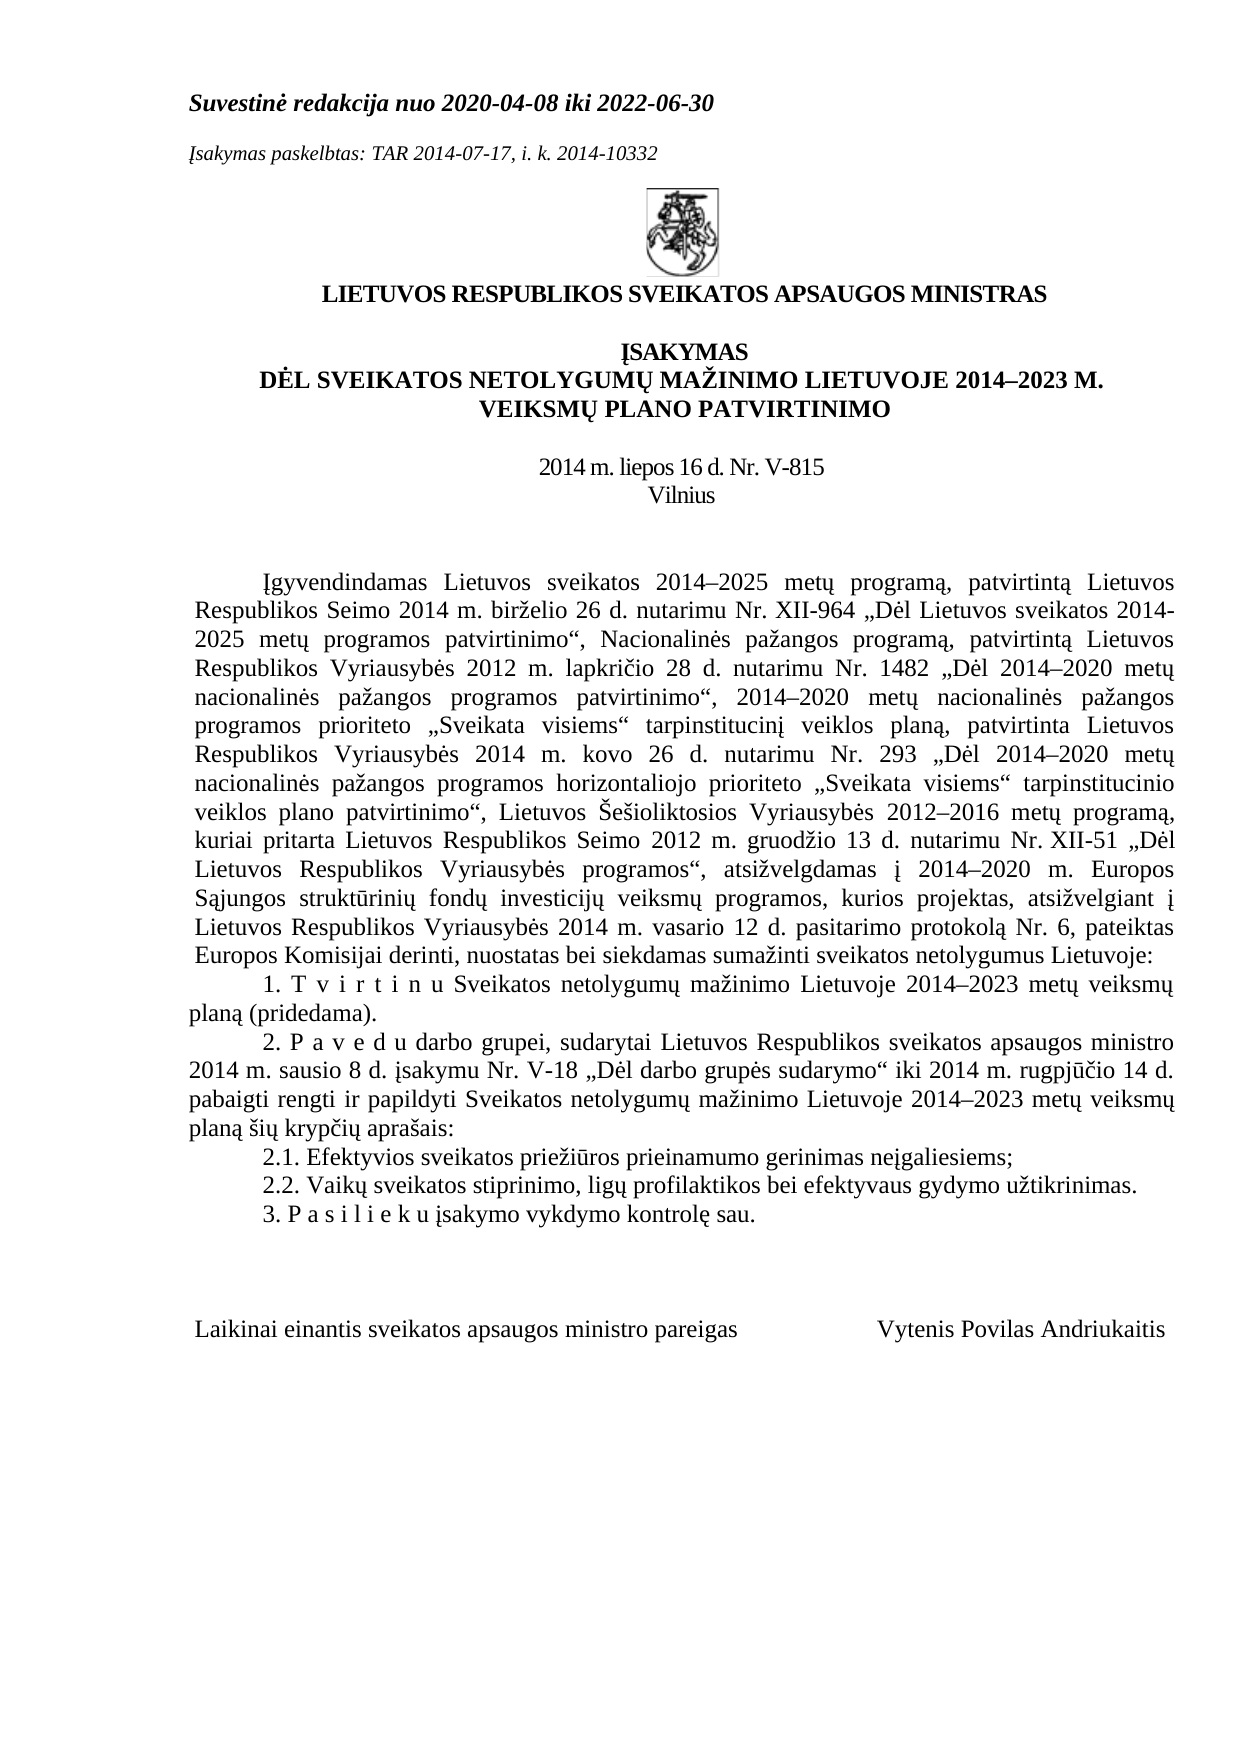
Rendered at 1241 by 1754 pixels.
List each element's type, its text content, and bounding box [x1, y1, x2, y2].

text 1. T v i r t i n u Sveikatos netolygumų mažinimo Lietuvoje 2014–2023 metų veiksmų planą (pridedama). [188, 969, 1175, 1027]
text Įgyvendindamas Lietuvos sveikatos 2014–2025 metų programą, patvirtintą Lietuvos Respublikos Seimo 2014 m. birželio 26 d. nutarimu Nr. XII-964 „Dėl Lietuvos sveikatos 2014-2025 metų programos patvirtinimo“, Nacionalinės pažangos programą, patvirtintą Lietuvos Respublikos Vyriausybės 2012 m. lapkričio 28 d. nutarimu Nr. 1482 „Dėl 2014–2020 metų nacionalinės pažangos programos patvirtinimo“, 2014–2020 metų nacionalinės pažangos programos prioriteto „Sveikata visiems“ tarpinstitucinį veiklos planą, patvirtinta Lietuvos Respublikos Vyriausybės 2014 m. kovo 26 d. nutarimu Nr. 293 „Dėl 2014–2020 metų nacionalinės pažangos programos horizontaliojo prioriteto „Sveikata visiems“ tarpinstitucinio veiklos plano patvirtinimo“, Lietuvos Šešioliktosios Vyriausybės 2012–2016 metų programą, kuriai pritarta Lietuvos Respublikos Seimo 2012 m. gruodžio 13 d. nutarimu Nr. XII-51 „Dėl Lietuvos Respublikos Vyriausybės programos“, atsižvelgdamas į 2014–2020 m. Europos Sąjungos struktūrinių fondų investicijų veiksmų programos, kurios projektas, atsižvelgiant į Lietuvos Respublikos Vyriausybės 2014 m. vasario 12 d. pasitarimo protokolą Nr. 6, pateiktas Europos Komisijai derinti, nuostatas bei siekdamas sumažinti sveikatos netolygumus Lietuvoje: [194, 567, 1175, 969]
text LIETUVOS RESPUBLIKOS SVEIKATOS APSAUGOS MINISTRAS [188, 279, 1181, 308]
text Vilnius [188, 481, 1175, 509]
text Įsakymas paskelbtas: TAR 2014-07-17, i. k. 2014-10332 [188, 141, 1181, 165]
text VEIKSMŲ PLANO PATVIRTINIMO [188, 394, 1181, 423]
text Suvestinė redakcija nuo 2020-04-08 iki 2022-06-30 [188, 88, 1181, 117]
text DĖL SVEIKATOS NETOLYGUMŲ MAŽINIMO LIETUVOJE 2014–2023 M. [188, 366, 1181, 394]
text 2. P a v e d u darbo grupei, sudarytai Lietuvos Respublikos sveikatos apsaugos ministro 2014 m. sausio 8 d. įsakymu Nr. V-18 „Dėl darbo grupės sudarymo“ iki 2014 m. rugpjūčio 14 d. pabaigti rengti ir papildyti Sveikatos netolygumų mažinimo Lietuvoje 2014–2023 metų veiksmų planą šių krypčių aprašais: [188, 1027, 1175, 1142]
text 2014 m. liepos 16 d. Nr. V-815 [188, 452, 1175, 481]
text 2.2. Vaikų sveikatos stiprinimo, ligų profilaktikos bei efektyvaus gydymo užtikrinimas. [188, 1171, 1175, 1199]
text 3. P a s i l i e k u įsakymo vykdymo kontrolę sau. [188, 1199, 1175, 1228]
text ĮSAKYMAS [188, 337, 1181, 366]
text Laikinai einantis sveikatos apsaugos ministro pareigas Vytenis Povilas Andriukaitis [194, 1314, 1175, 1343]
text 2.1. Efektyvios sveikatos priežiūros prieinamumo gerinimas neįgaliesiems; [188, 1142, 1175, 1171]
